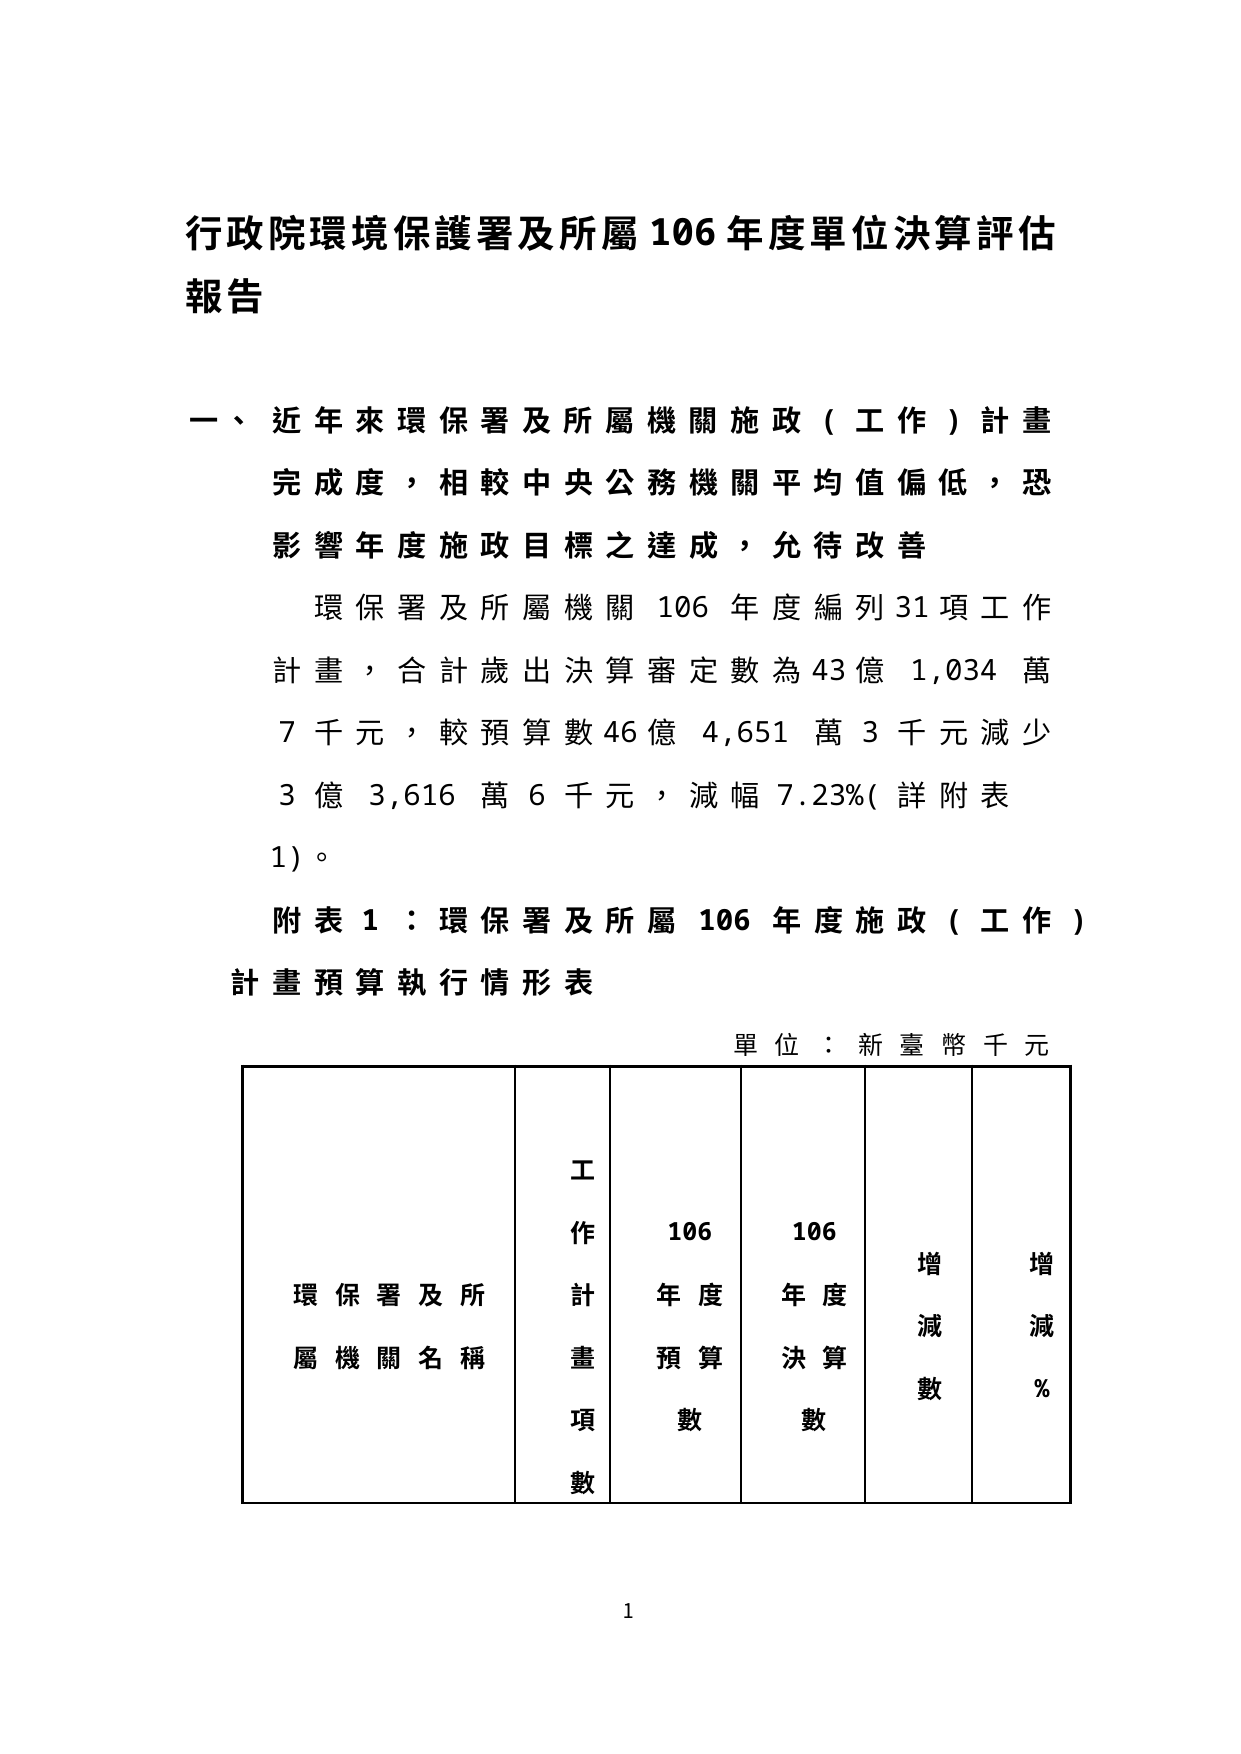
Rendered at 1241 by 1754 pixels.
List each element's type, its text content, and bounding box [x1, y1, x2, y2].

text 一、近年來環保署及所屬機關施政(工作)計畫完成度，相較中央公務機關平均值偏低，恐影響年度施政目標之達成，允待改善 [183, 377, 1058, 564]
text 行政院環境保護署及所屬106年度單位決算評估報告 [183, 189, 1058, 314]
text 環保署及所屬機關106年度編列31項工作計畫，合計歲出決算審定數為43億1,034萬7千元，較預算數46億4,651萬3千元減少3億3,616萬6千元，減幅7.23%(詳附表1)。 [242, 564, 1058, 877]
table_header 106年度 決算數 [742, 1068, 864, 1502]
text 單位：新臺幣千元 [183, 1002, 1058, 1064]
table_header 環保署及所屬機關名稱 [244, 1068, 514, 1502]
table_header 工作計畫項數 [516, 1068, 609, 1502]
table_header 增減% [973, 1068, 1069, 1502]
text 附表1：環保署及所屬106年度施政(工作)計畫預算執行情形表 [212, 877, 1131, 1002]
table_header 106年度 預算數 [611, 1068, 740, 1502]
table_header 增減數 [866, 1068, 971, 1502]
